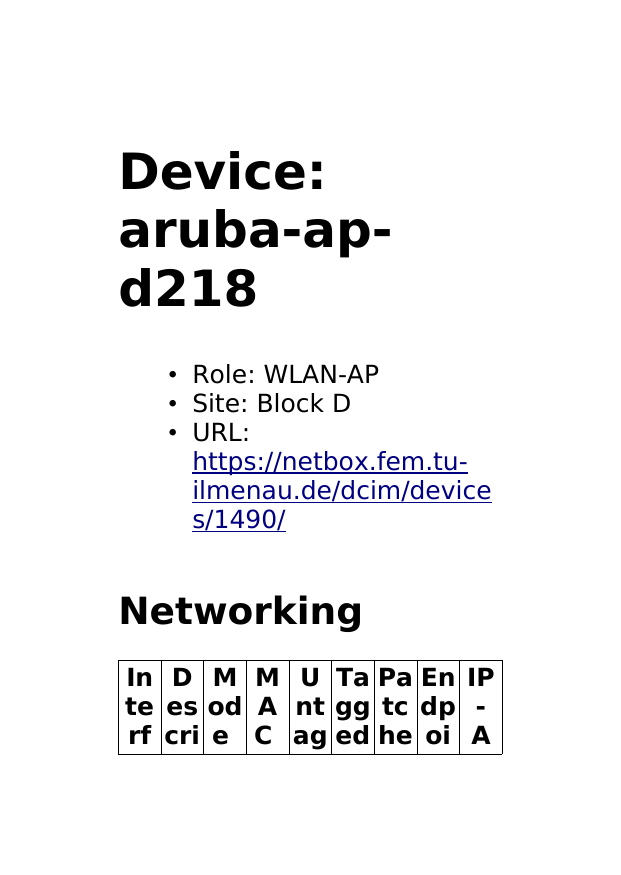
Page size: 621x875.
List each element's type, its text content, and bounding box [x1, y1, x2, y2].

list Site: Block D [177, 389, 502, 418]
table_header Patche [375, 661, 417, 754]
table_header Tagged [332, 661, 374, 754]
table_header Untag [290, 661, 331, 754]
table_header Endpoi [418, 661, 459, 754]
list URL: https://netbox.fem.tu-ilmenau.de/dcim/devices/1490/ [177, 418, 502, 535]
subtitle Device: aruba-ap-d218 [118, 143, 502, 318]
subtitle Networking [118, 589, 502, 633]
table_header Interf [119, 661, 161, 754]
table_header Mode [204, 661, 246, 754]
list Role: WLAN-AP [177, 360, 502, 389]
table_header IP-A [460, 661, 502, 754]
table_header MAC [247, 661, 289, 754]
table_header Descri [162, 661, 203, 754]
